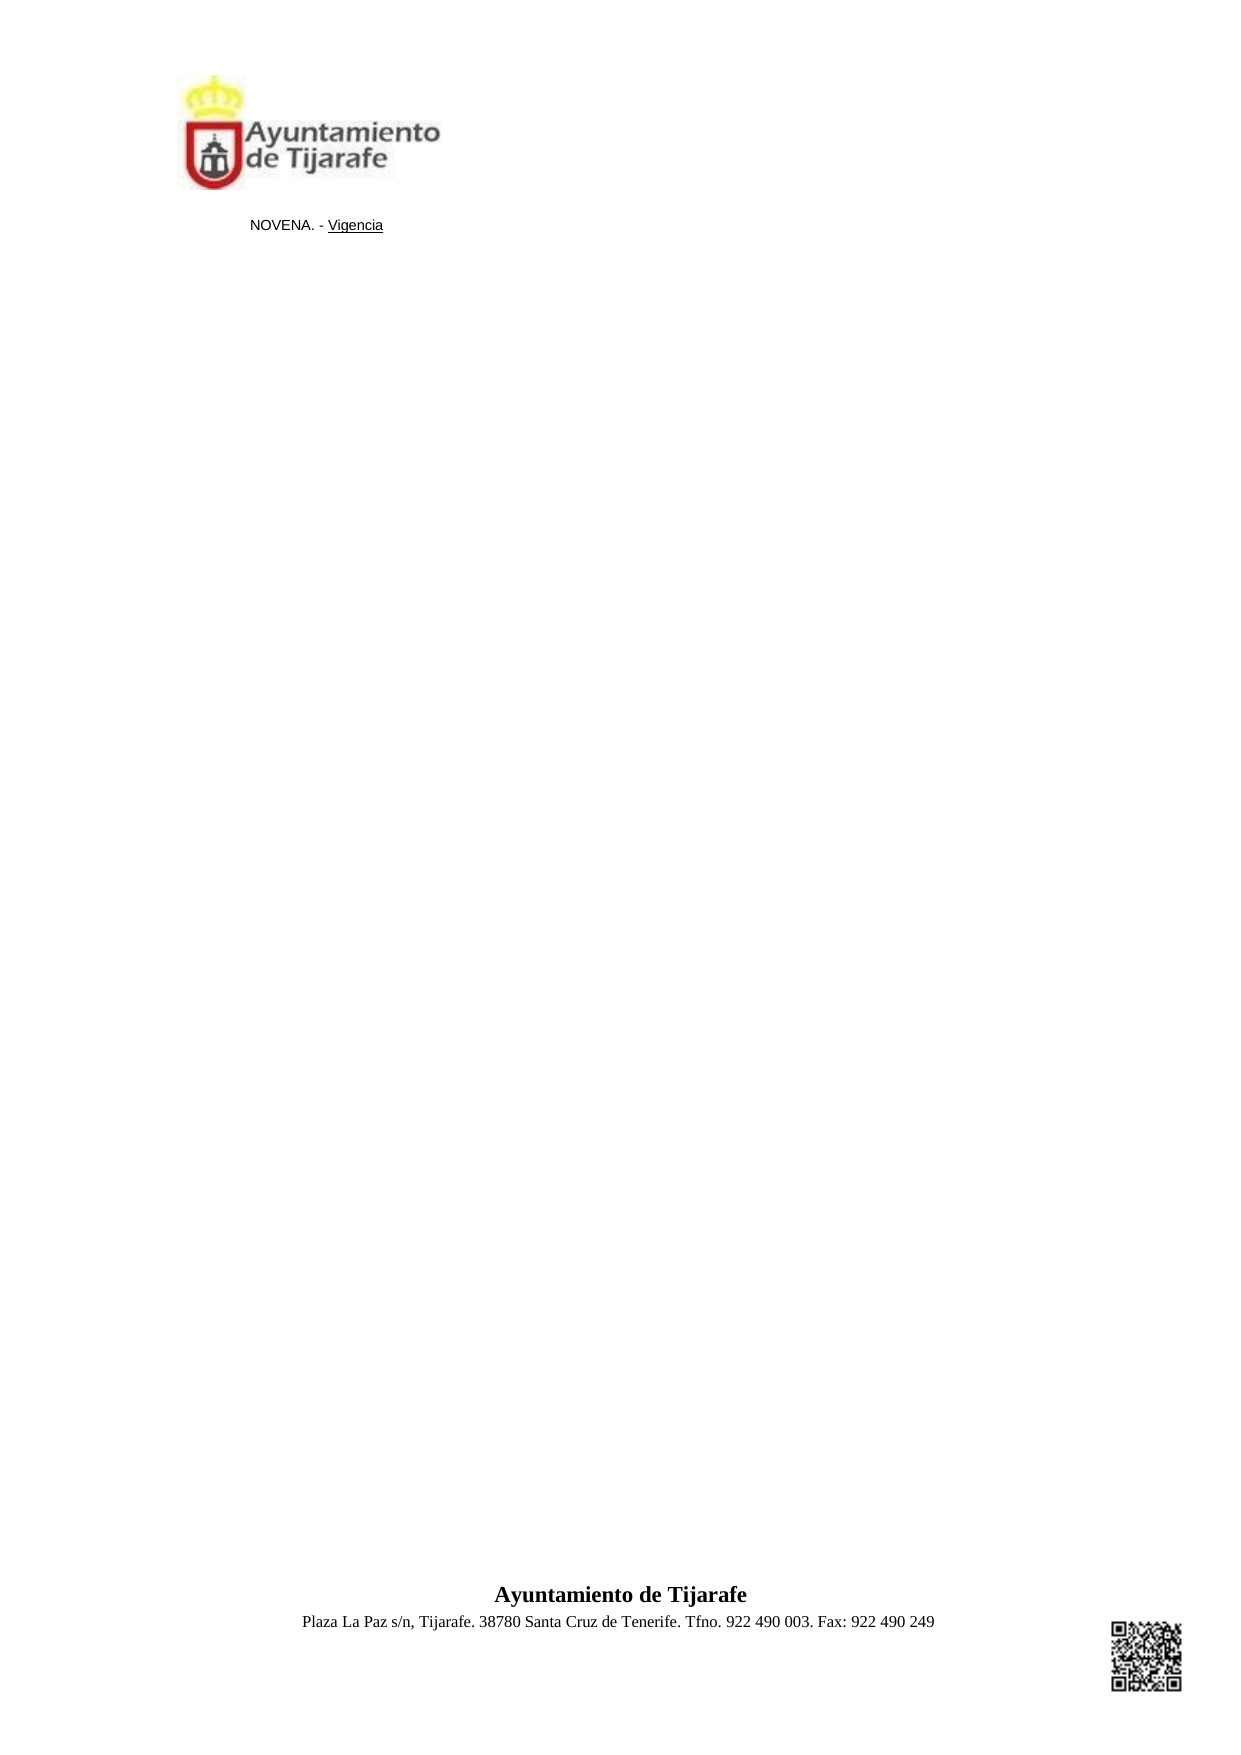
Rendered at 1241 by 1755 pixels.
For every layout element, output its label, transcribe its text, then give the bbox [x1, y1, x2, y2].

text NOVENA. - Vigencia [250, 217, 1195, 234]
